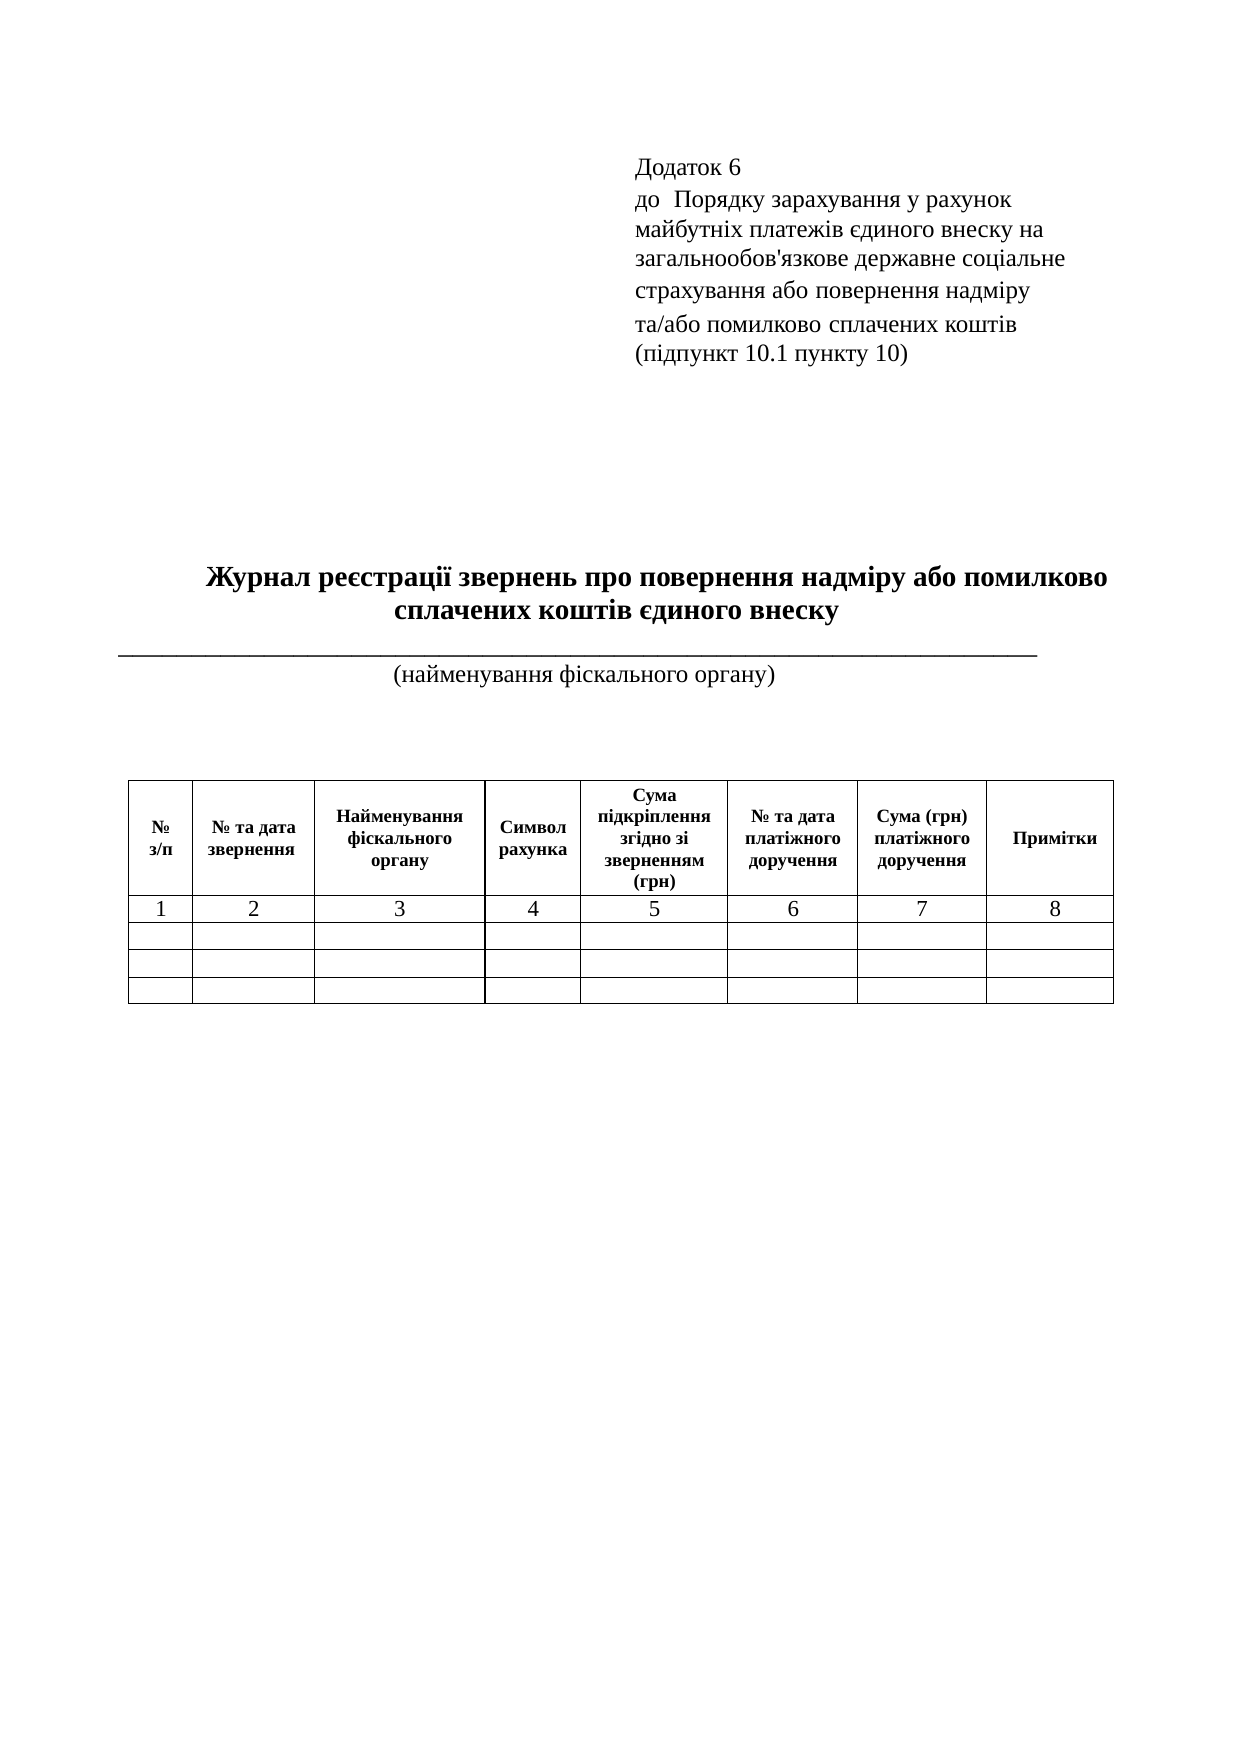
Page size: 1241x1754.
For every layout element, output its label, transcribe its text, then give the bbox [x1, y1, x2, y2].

table_cell 7 [858, 896, 986, 922]
table_header Сума підкріплення згідно зі зверненням (грн) [581, 781, 727, 894]
table_cell [486, 950, 580, 977]
text (найменування фіскального органу) [118, 659, 1122, 688]
table_header Додаток 6 до Порядку зарахування у рахунок майбутніх платежів єдиного внеску на загальнообов'язкове державне соціальне страхування або повернення надміру та/або помилково сплачених коштів (підпункт 10.1 пункту 10) [635, 152, 1095, 429]
table_cell [728, 950, 857, 977]
table_cell [129, 978, 192, 1003]
text Журнал реєстрації звернень про повернення надміру або помилково сплачених коштів єдиного внеску [118, 559, 1122, 626]
table_cell 1 [129, 896, 192, 922]
table_cell [858, 978, 986, 1003]
table_cell [193, 923, 314, 949]
text _______________________________________________________________ [118, 626, 1122, 659]
table_header Примітки [987, 781, 1113, 894]
table_cell 8 [987, 896, 1113, 922]
table_cell [581, 923, 727, 949]
table_cell [315, 978, 484, 1003]
table_header Найменування фіскального органу [315, 781, 484, 894]
table_cell [581, 950, 727, 977]
table_cell [987, 978, 1113, 1003]
table_cell [987, 923, 1113, 949]
table_cell [728, 978, 857, 1003]
table_cell [315, 950, 484, 977]
table_cell [193, 978, 314, 1003]
table_cell [129, 950, 192, 977]
table_cell [486, 978, 580, 1003]
table_cell 5 [581, 896, 727, 922]
table_cell [486, 923, 580, 949]
table_cell 3 [315, 896, 484, 922]
table_cell [315, 923, 484, 949]
table_cell 4 [486, 896, 580, 922]
table_cell [129, 923, 192, 949]
table_header Символ рахунка [486, 781, 580, 894]
table_cell 6 [728, 896, 857, 922]
table_cell [858, 923, 986, 949]
table_cell [193, 950, 314, 977]
table_header Сума (грн) платіжного доручення [858, 781, 986, 894]
table_cell [581, 978, 727, 1003]
table_header № з/п [129, 781, 192, 894]
table_header № та дата платіжного доручення [728, 781, 857, 894]
table_cell [858, 950, 986, 977]
table_cell [728, 923, 857, 949]
table_cell 2 [193, 896, 314, 922]
table_header № та дата звернення [193, 781, 314, 894]
table_cell [987, 950, 1113, 977]
